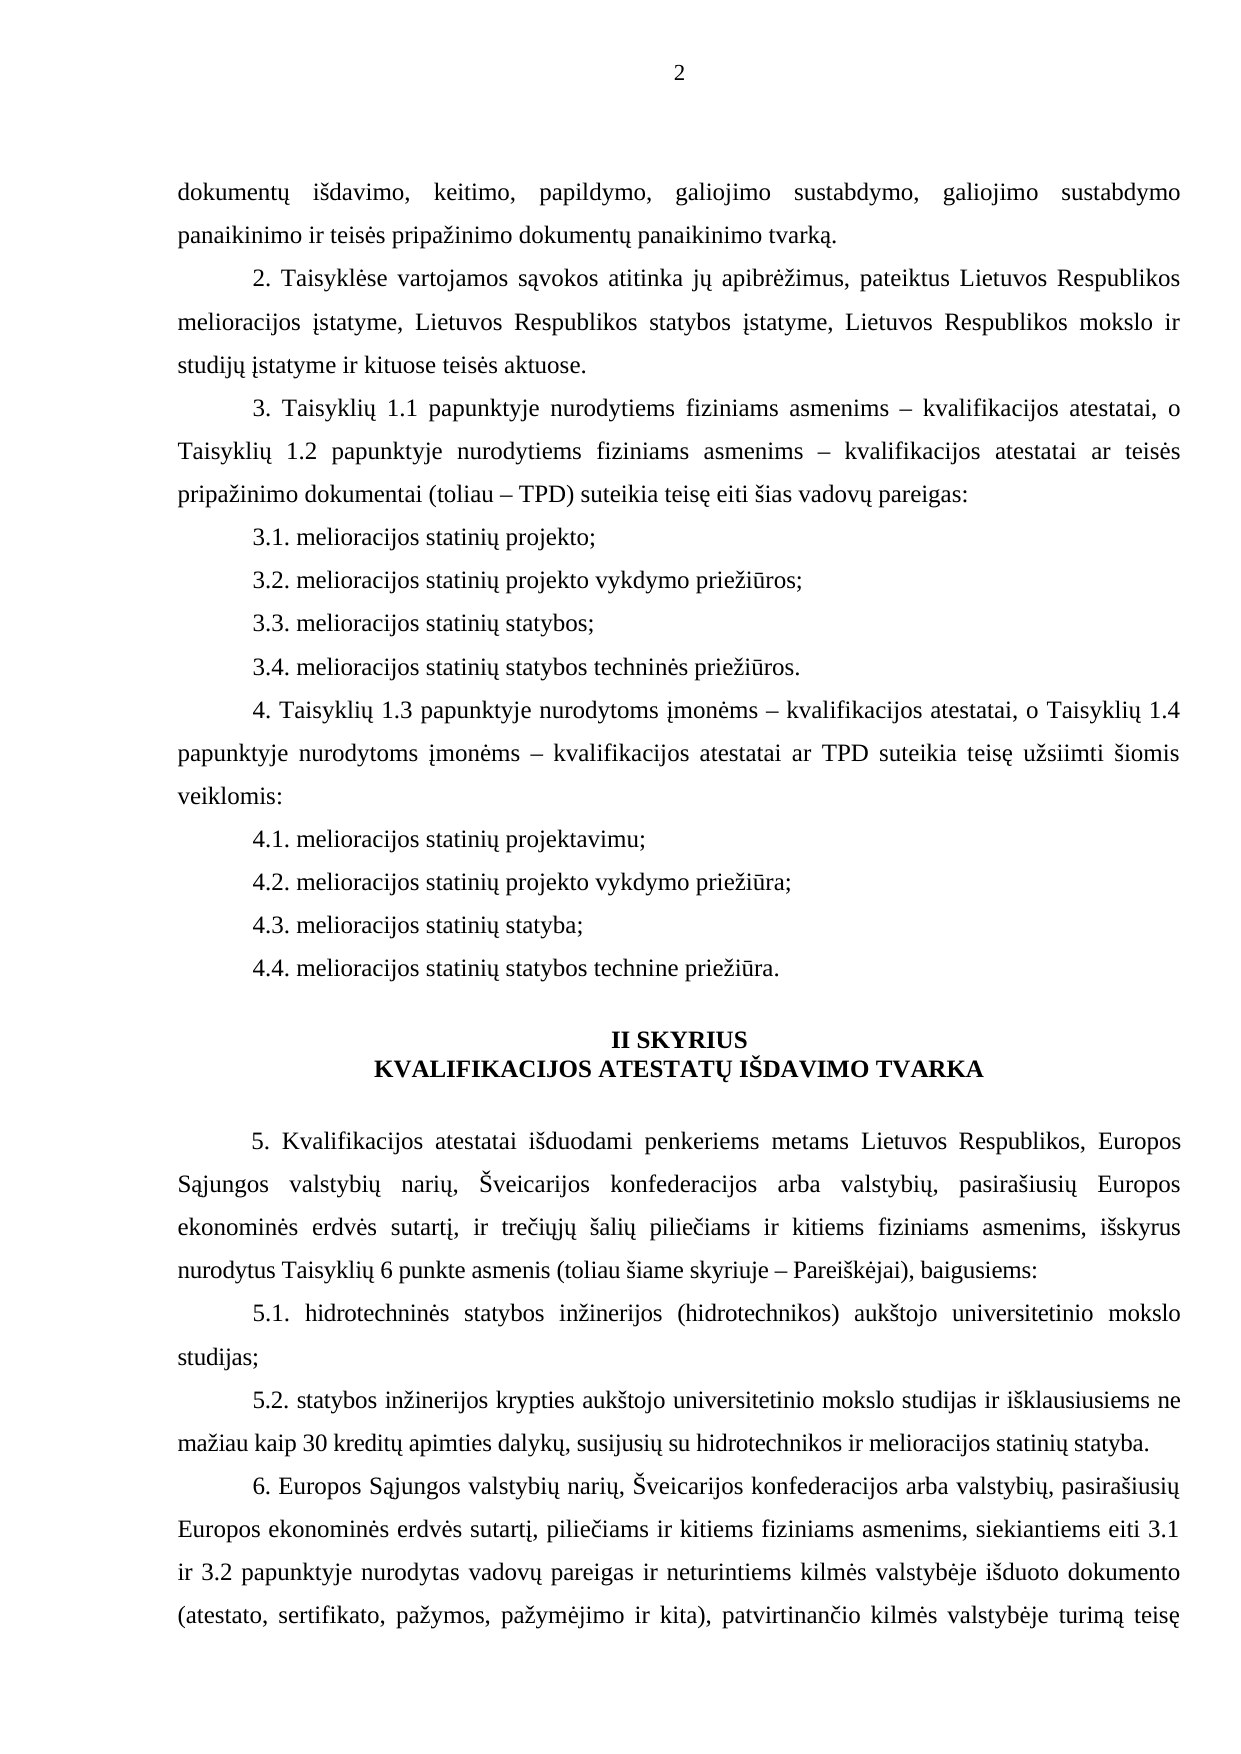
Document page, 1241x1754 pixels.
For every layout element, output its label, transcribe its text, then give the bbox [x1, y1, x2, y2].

text 3.3. melioracijos statinių statybos; [177, 608, 1181, 637]
text 6. Europos Sąjungos valstybių narių, Šveicarijos konfederacijos arba valstybių, pasirašiusių Europos ekonominės erdvės sutartį, piliečiams ir kitiems fiziniams asmenims, siekiantiems eiti 3.1 ir 3.2 papunktyje nurodytas vadovų pareigas ir neturintiems kilmės valstybėje išduoto dokumento (atestato, sertifikato, pažymos, pažymėjimo ir kita), patvirtinančio kilmės valstybėje turimą teisę [177, 1471, 1181, 1629]
text 4.1. melioracijos statinių projektavimu; [177, 824, 1181, 853]
text 5.2. statybos inžinerijos krypties aukštojo universitetinio mokslo studijas ir išklausiusiems ne mažiau kaip 30 kreditų apimties dalykų, susijusių su hidrotechnikos ir melioracijos statinių statyba. [177, 1385, 1181, 1457]
text 4. Taisyklių 1.3 papunktyje nurodytoms įmonėms – kvalifikacijos atestatai, o Taisyklių 1.4 papunktyje nurodytoms įmonėms – kvalifikacijos atestatai ar TPD suteikia teisę užsiimti šiomis veiklomis: [177, 695, 1181, 810]
text 5. Kvalifikacijos atestatai išduodami penkeriems metams Lietuvos Respublikos, Europos Sąjungos valstybių narių, Šveicarijos konfederacijos arba valstybių, pasirašiusių Europos ekonominės erdvės sutartį, ir trečiųjų šalių piliečiams ir kitiems fiziniams asmenims, išskyrus nurodytus Taisyklių 6 punkte asmenis (toliau šiame skyriuje – Pareiškėjai), baigusiems: [177, 1126, 1181, 1284]
text 2. Taisyklėse vartojamos sąvokos atitinka jų apibrėžimus, pateiktus Lietuvos Respublikos melioracijos įstatyme, Lietuvos Respublikos statybos įstatyme, Lietuvos Respublikos mokslo ir studijų įstatyme ir kituose teisės aktuose. [177, 263, 1181, 378]
text 3.4. melioracijos statinių statybos techninės priežiūros. [177, 652, 1181, 680]
text 5.1. hidrotechninės statybos inžinerijos (hidrotechnikos) aukštojo universitetinio mokslo studijas; [177, 1298, 1181, 1370]
text dokumentų išdavimo, keitimo, papildymo, galiojimo sustabdymo, galiojimo sustabdymo panaikinimo ir teisės pripažinimo dokumentų panaikinimo tvarką. [177, 177, 1181, 249]
text II SKYRIUS [177, 1025, 1181, 1054]
text 4.4. melioracijos statinių statybos technine priežiūra. [177, 953, 1181, 982]
text 4.2. melioracijos statinių projekto vykdymo priežiūra; [177, 867, 1181, 896]
text KVALIFIKACIJOS ATESTATŲ IŠDAVIMO TVARKA [177, 1054, 1181, 1083]
text 3.2. melioracijos statinių projekto vykdymo priežiūros; [177, 565, 1181, 594]
text 4.3. melioracijos statinių statyba; [177, 910, 1181, 939]
text 3.1. melioracijos statinių projekto; [177, 522, 1181, 551]
text 3. Taisyklių 1.1 papunktyje nurodytiems fiziniams asmenims – kvalifikacijos atestatai, o Taisyklių 1.2 papunktyje nurodytiems fiziniams asmenims – kvalifikacijos atestatai ar teisės pripažinimo dokumentai (toliau – TPD) suteikia teisę eiti šias vadovų pareigas: [177, 393, 1181, 508]
